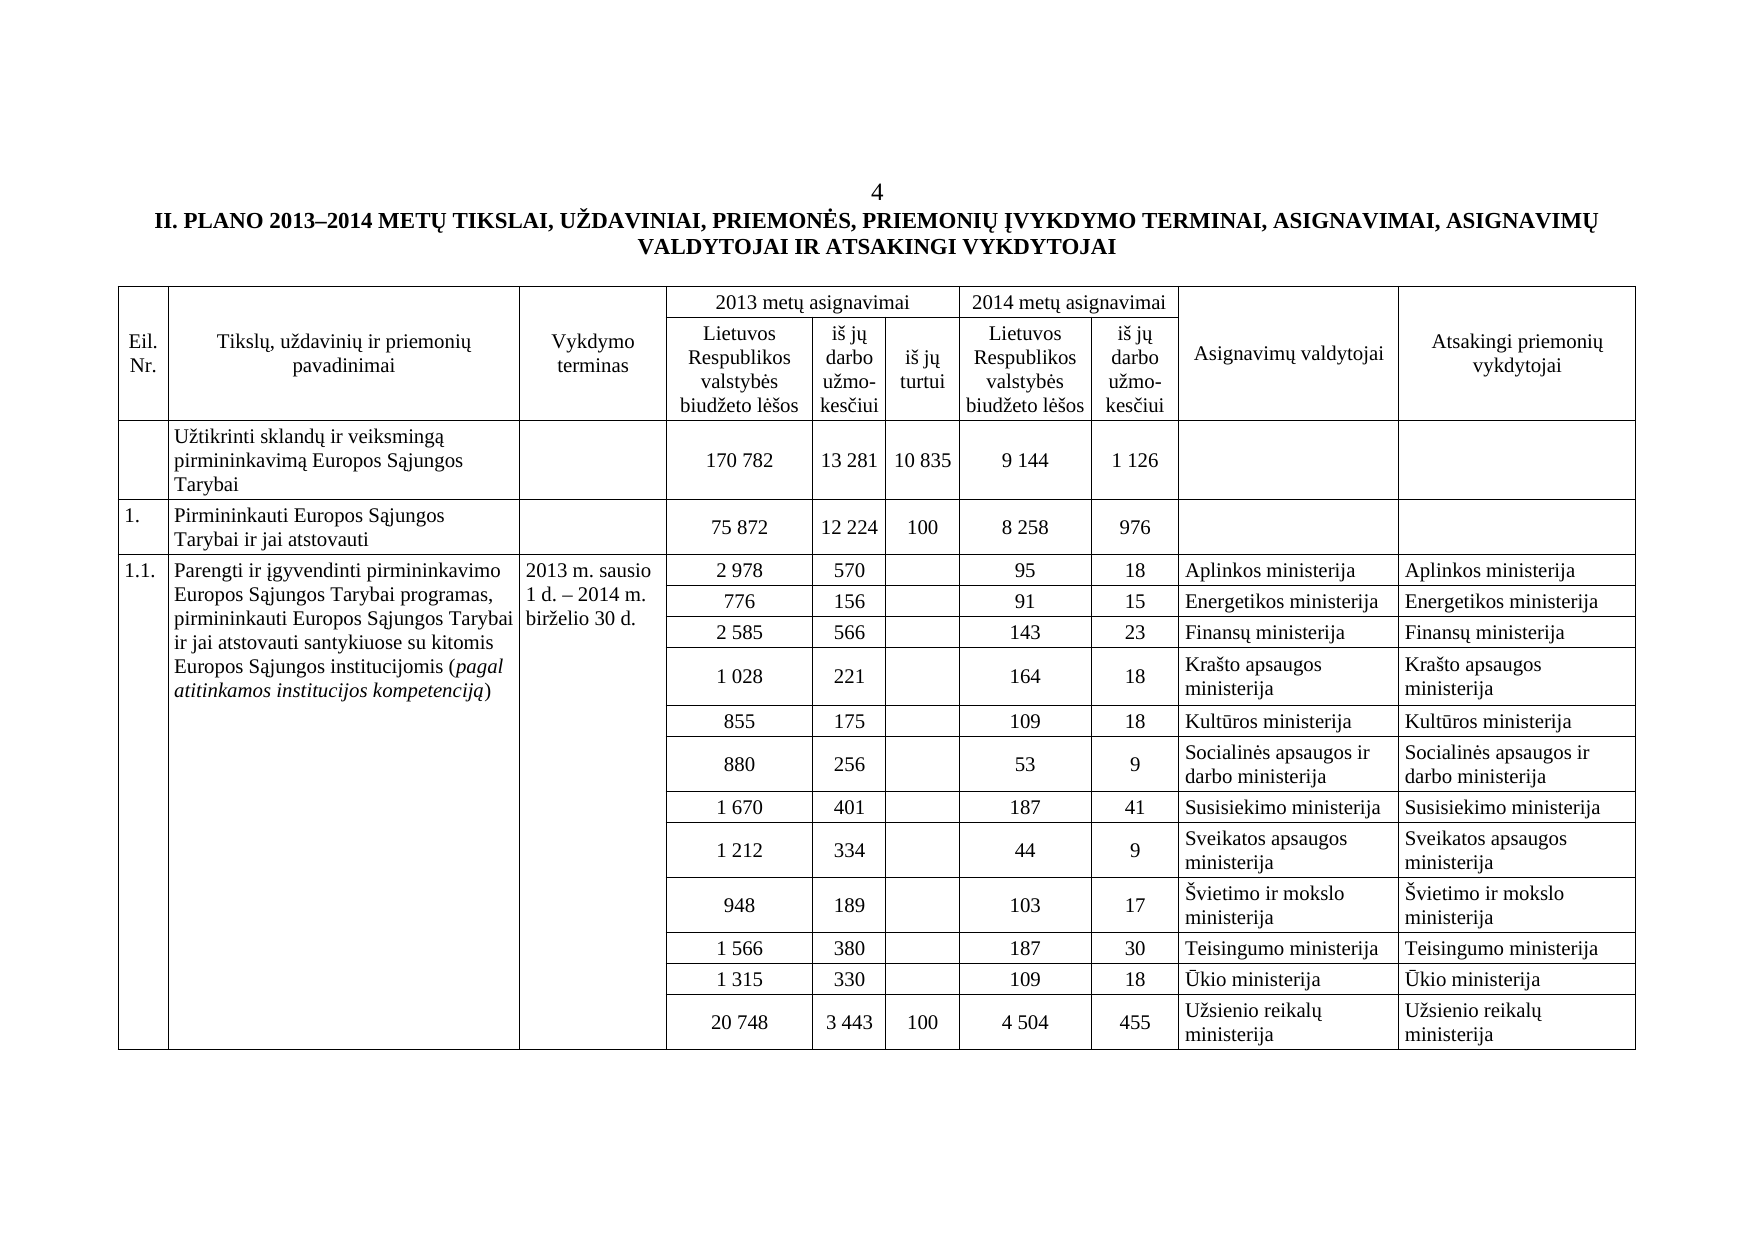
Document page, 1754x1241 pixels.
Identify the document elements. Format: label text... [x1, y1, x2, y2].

table_cell 1 028 [667, 648, 812, 705]
table_cell 175 [813, 706, 885, 736]
table_cell 1 315 [667, 964, 812, 994]
table_cell 109 [960, 706, 1091, 736]
table_cell [520, 877, 666, 932]
table_cell Teisingumo ministerija [1179, 933, 1398, 963]
table_cell [169, 877, 519, 932]
table_cell iš jų darbo užmo­kesčiui [813, 318, 885, 420]
table_cell 23 [1092, 617, 1178, 647]
table_cell 330 [813, 964, 885, 994]
table_cell 18 [1092, 555, 1178, 585]
table_cell [1399, 500, 1635, 554]
table_cell Pirmininkauti Europos Sąjungos Tarybai ir jai atstovauti [169, 500, 519, 554]
table_cell 10 835 [886, 421, 959, 499]
table_cell [119, 994, 168, 1049]
table_cell [169, 994, 519, 1049]
table_cell 380 [813, 933, 885, 963]
table_cell Užsienio reikalų ministerija [1399, 995, 1635, 1049]
table_cell [520, 994, 666, 1049]
table_cell 4 504 [960, 995, 1091, 1049]
table_cell [1179, 500, 1398, 554]
table_cell Užtikrinti sklandų ir veiksmingą pirmininkavimą Europos Sąjungos Tarybai [169, 421, 519, 499]
table_cell 948 [667, 878, 812, 932]
table_cell 2013 m. sausio 1 d. – 2014 m. birželio 30 d. [520, 555, 666, 705]
table_cell [169, 822, 519, 877]
table_cell 1 212 [667, 823, 812, 877]
table_cell [886, 555, 959, 585]
table_cell [1399, 421, 1635, 499]
table_cell [886, 964, 959, 994]
table_cell [1179, 421, 1398, 499]
table_cell [119, 877, 168, 932]
table_cell 1 566 [667, 933, 812, 963]
table_cell Energetikos ministerija [1399, 586, 1635, 616]
table_cell 109 [960, 964, 1091, 994]
table_cell [886, 792, 959, 822]
table_cell 156 [813, 586, 885, 616]
table_cell iš jų turtui [886, 318, 959, 420]
table_cell 455 [1092, 995, 1178, 1049]
table_cell 143 [960, 617, 1091, 647]
table_cell Švietimo ir mokslo ministerija [1399, 878, 1635, 932]
table_cell [520, 705, 666, 736]
table_cell Teisingumo ministerija [1399, 933, 1635, 963]
table_cell [169, 791, 519, 822]
table_cell 41 [1092, 792, 1178, 822]
table_cell Ūkio ministerija [1179, 964, 1398, 994]
table_cell [119, 705, 168, 736]
table_cell [119, 932, 168, 963]
table_cell 1. [119, 500, 168, 554]
table_cell [520, 500, 666, 554]
table_cell [886, 737, 959, 791]
table_cell 2 978 [667, 555, 812, 585]
table_cell 91 [960, 586, 1091, 616]
table_cell 401 [813, 792, 885, 822]
table_header Asignavimų valdytojai [1179, 287, 1398, 420]
table_cell [886, 648, 959, 705]
table_header Atsakingi priemonių vykdytojai [1399, 287, 1635, 420]
table_cell 170 782 [667, 421, 812, 499]
table_header Tikslų, uždavinių ir priemonių pavadinimai [169, 287, 519, 420]
table_cell 18 [1092, 648, 1178, 705]
table_cell iš jų darbo užmo­kesčiui [1092, 318, 1178, 420]
table_cell 256 [813, 737, 885, 791]
table_cell [119, 963, 168, 994]
table_cell [520, 963, 666, 994]
table_cell [886, 878, 959, 932]
table_cell Socialinės apsaugos ir darbo ministerija [1179, 737, 1398, 791]
table_cell Socialinės apsaugos ir darbo ministerija [1399, 737, 1635, 791]
table_cell Kultūros ministerija [1399, 706, 1635, 736]
table_cell 100 [886, 995, 959, 1049]
table_cell 776 [667, 586, 812, 616]
table_cell 95 [960, 555, 1091, 585]
table_cell 880 [667, 737, 812, 791]
table_cell 334 [813, 823, 885, 877]
table_cell 75 872 [667, 500, 812, 554]
table_cell Lietuvos Respublikos valstybės biudžeto lėšos [960, 318, 1091, 420]
table_cell 44 [960, 823, 1091, 877]
table_cell Susisiekimo ministerija [1179, 792, 1398, 822]
table_cell Kultūros ministerija [1179, 706, 1398, 736]
table_cell 8 258 [960, 500, 1091, 554]
table_cell Finansų ministerija [1179, 617, 1398, 647]
table_cell Švietimo ir mokslo ministerija [1179, 878, 1398, 932]
table_cell 9 [1092, 823, 1178, 877]
table_cell 15 [1092, 586, 1178, 616]
table_cell 3 443 [813, 995, 885, 1049]
table_header Vykdymo terminas [520, 287, 666, 420]
table_cell Lietuvos Respublikos valstybės biudžeto lėšos [667, 318, 812, 420]
table_cell [169, 963, 519, 994]
table_cell 12 224 [813, 500, 885, 554]
table_cell 976 [1092, 500, 1178, 554]
table_header 2013 metų asignavimai [667, 287, 959, 317]
table_cell Sveikatos apsaugos ministerija [1179, 823, 1398, 877]
table_cell Aplinkos ministerija [1179, 555, 1398, 585]
table_cell 100 [886, 500, 959, 554]
table_cell [886, 823, 959, 877]
table_cell 1.1. [119, 555, 168, 705]
table_cell [119, 791, 168, 822]
table_cell Sveikatos apsaugos ministerija [1399, 823, 1635, 877]
table_cell [119, 421, 168, 499]
table_cell Krašto apsaugos ministerija [1179, 648, 1398, 705]
table_cell Užsienio reikalų ministerija [1179, 995, 1398, 1049]
table_cell 18 [1092, 706, 1178, 736]
table_cell 17 [1092, 878, 1178, 932]
table_cell 2 585 [667, 617, 812, 647]
table_cell 1 126 [1092, 421, 1178, 499]
table_cell 53 [960, 737, 1091, 791]
table_cell 20 748 [667, 995, 812, 1049]
table_cell Susisiekimo ministerija [1399, 792, 1635, 822]
table_cell 1 670 [667, 792, 812, 822]
table_cell Finansų ministerija [1399, 617, 1635, 647]
table_cell [886, 586, 959, 616]
table_cell [886, 706, 959, 736]
table_cell 13 281 [813, 421, 885, 499]
table_cell Krašto apsaugos ministerija [1399, 648, 1635, 705]
table_cell [169, 705, 519, 736]
table_cell [169, 736, 519, 791]
table_cell 164 [960, 648, 1091, 705]
table_cell 189 [813, 878, 885, 932]
table_cell 855 [667, 706, 812, 736]
table_cell [886, 933, 959, 963]
table_cell 187 [960, 792, 1091, 822]
table_cell Aplinkos ministerija [1399, 555, 1635, 585]
table_cell 18 [1092, 964, 1178, 994]
table_cell [520, 736, 666, 791]
table_cell Parengti ir įgyvendinti pirmininkavimo Europos Sąjungos Tarybai programas, pirmininkauti Europos Sąjungos Tarybai ir jai atstovauti santykiuose su kitomis Europos Sąjungos institucijomis (pagal atitinkamos institucijos kompetenciją) [169, 555, 519, 705]
table_cell [520, 932, 666, 963]
table_cell 566 [813, 617, 885, 647]
table_cell Ūkio ministerija [1399, 964, 1635, 994]
table_cell [119, 736, 168, 791]
table_cell 187 [960, 933, 1091, 963]
table_cell [169, 932, 519, 963]
table_cell 221 [813, 648, 885, 705]
table_cell [520, 822, 666, 877]
table_cell [886, 617, 959, 647]
text II. PLANO 2013–2014 METŲ TIKSLAI, UŽDAVINIAI, PRIEMONĖS, PRIEMONIŲ ĮVYKDYMO TERMINAI, ASIGNAVIMAI, ASIGNAVIMŲ VALDYTOJAI IR ATSAKINGI VYKDYTOJAI [118, 207, 1636, 259]
table_cell 9 144 [960, 421, 1091, 499]
table_cell 570 [813, 555, 885, 585]
table_cell 9 [1092, 737, 1178, 791]
table_cell [520, 421, 666, 499]
table_header 2014 metų asignavimai [960, 287, 1178, 317]
table_cell [520, 791, 666, 822]
table_header Eil. Nr. [119, 287, 168, 420]
table_cell Energetikos ministerija [1179, 586, 1398, 616]
table_cell [119, 822, 168, 877]
table_cell 30 [1092, 933, 1178, 963]
table_cell 103 [960, 878, 1091, 932]
